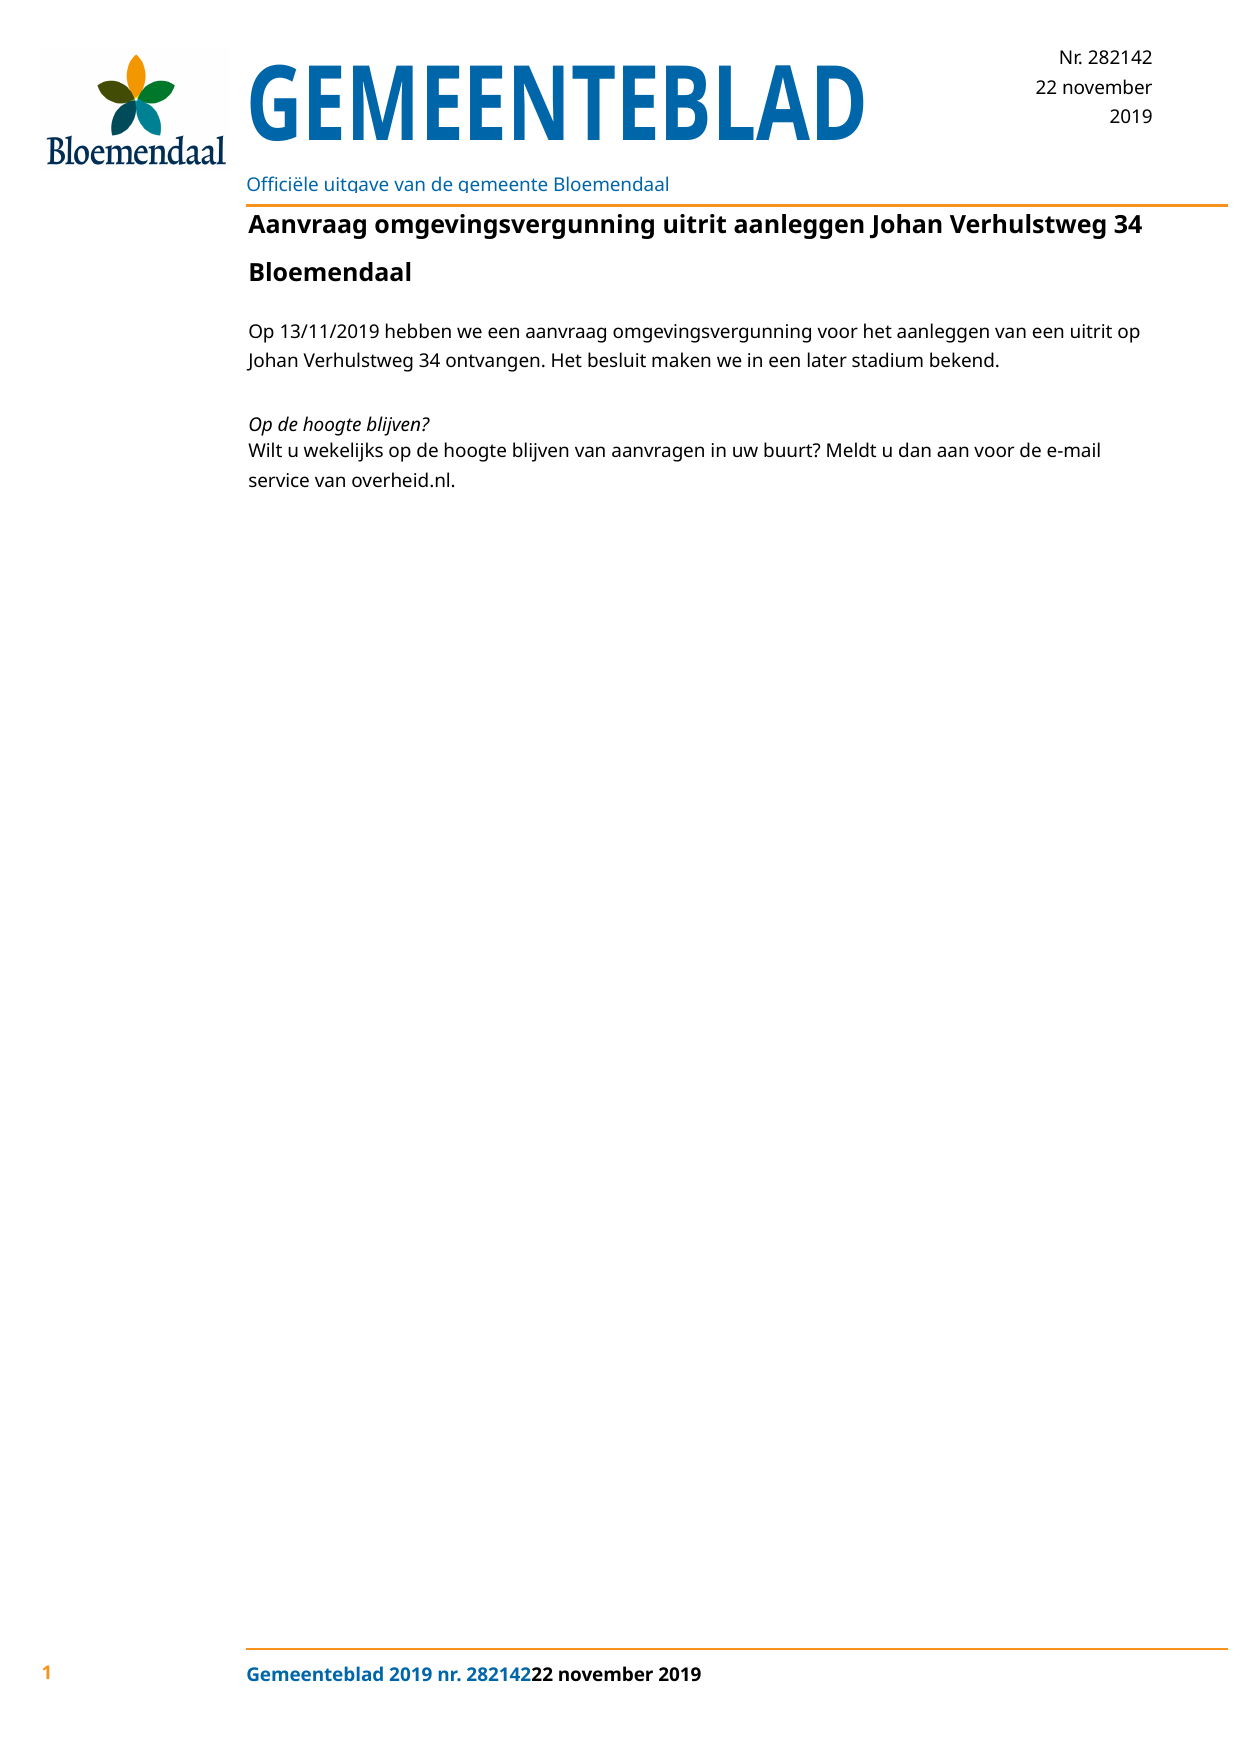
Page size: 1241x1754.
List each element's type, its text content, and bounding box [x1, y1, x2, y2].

picture [41, 47, 231, 172]
text Op 13/11/2019 hebben we een aanvraag omgevingsvergunning voor het aanleggen van een uitrit op Johan Verhulstweg 34 ontvangen. Het besluit maken we in een later stadium bekend. [248, 318, 1152, 373]
text Aanvraag omgevingsvergunning uitrit aanleggen Johan Verhulstweg 34 Bloemendaal [248, 207, 1152, 288]
text Wilt u wekelijks op de hoogte blijven van aanvragen in uw buurt? Meldt u dan aan voor de e-mail service van overheid.nl. [248, 437, 1152, 492]
text Op de hoogte blijven? [248, 411, 1152, 437]
